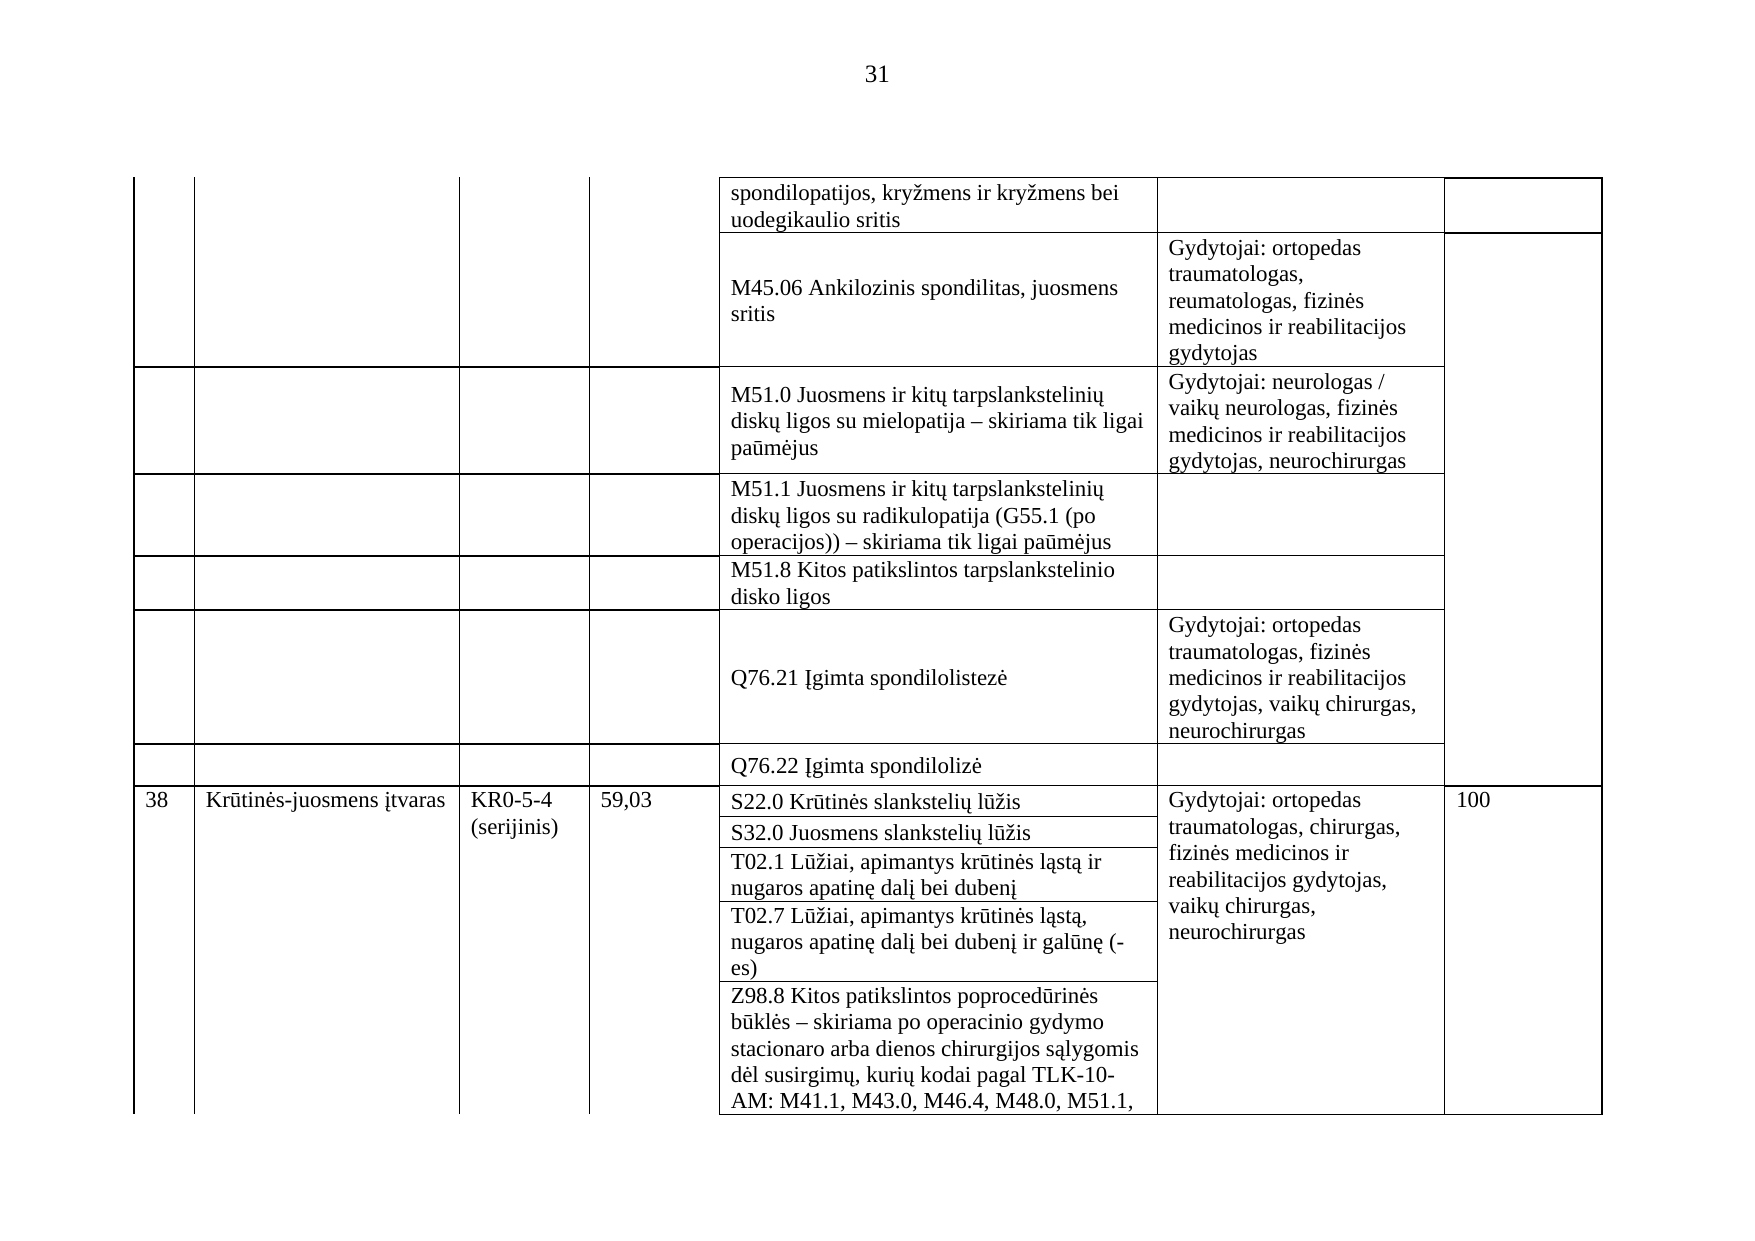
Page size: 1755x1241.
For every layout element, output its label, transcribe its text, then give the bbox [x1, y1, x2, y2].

table_cell [460, 745, 589, 784]
table_cell [135, 177, 194, 232]
table_cell [129, 366, 133, 473]
table_cell [135, 475, 194, 554]
table_cell Q76.22 Įgimta spondilolizė [720, 744, 1157, 784]
table_cell Krūtinės-juosmens įtvaras [195, 787, 459, 1114]
table_cell [460, 557, 589, 609]
table_cell [590, 745, 719, 784]
table_cell [1603, 901, 1621, 981]
table_cell [1603, 847, 1621, 901]
table_cell [460, 232, 589, 366]
table_cell [1603, 473, 1621, 554]
table_cell [460, 475, 589, 554]
table_cell [129, 901, 133, 981]
table_cell [1158, 744, 1444, 784]
table_cell spondilopatijos, kryžmens ir kryžmens bei uodegikaulio sritis [720, 178, 1157, 232]
table_cell [1603, 981, 1621, 1114]
table_cell 100 [1445, 787, 1601, 1114]
table_cell M45.06 Ankilozinis spondilitas, juosmens sritis [720, 233, 1157, 366]
table_cell [135, 611, 194, 743]
table_cell [129, 177, 133, 232]
table_cell [1158, 474, 1444, 554]
table_cell [195, 368, 459, 473]
table_cell [135, 232, 194, 366]
table_cell [135, 368, 194, 473]
table_cell [1603, 816, 1621, 847]
table_cell Q76.21 Įgimta spondilolistezė [720, 610, 1157, 743]
table_cell [460, 177, 589, 232]
table_cell [590, 557, 719, 609]
table_cell [195, 475, 459, 554]
table_cell [129, 981, 133, 1114]
table_cell [135, 557, 194, 609]
table_cell [1158, 556, 1444, 609]
table_cell [129, 743, 133, 784]
table_cell M51.1 Juosmens ir kitų tarpslankstelinių diskų ligos su radikulopatija (G55.1 (po operacijos)) – skiriama tik ligai paūmėjus [720, 474, 1157, 554]
table_cell [129, 232, 133, 366]
table_cell [195, 745, 459, 784]
table_cell [195, 177, 459, 232]
table_cell [129, 473, 133, 554]
table_cell 38 [135, 787, 194, 1114]
table_cell Gydytojai: ortopedas traumatologas, fizinės medicinos ir reabilitacijos gydytojas, vaikų chirurgas, neurochirurgas [1158, 610, 1444, 743]
table_cell 59,03 [590, 787, 719, 1114]
table_cell T02.7 Lūžiai, apimantys krūtinės ląstą, nugaros apatinę dalį bei dubenį ir galūnę (-es) [720, 902, 1157, 981]
table_cell [1603, 743, 1621, 784]
table_cell [129, 609, 133, 743]
table_cell [129, 847, 133, 901]
table_cell [1603, 785, 1621, 816]
table_cell [129, 785, 133, 816]
table_cell [1603, 555, 1621, 609]
table_cell [590, 368, 719, 473]
table_cell [1603, 232, 1621, 366]
table_cell [590, 475, 719, 554]
table_cell [129, 816, 133, 847]
table_cell Gydytojai: ortopedas traumatologas, reumatologas, fizinės medicinos ir reabilitacijos gydytojas [1158, 233, 1444, 366]
table_cell [460, 611, 589, 743]
table_cell S22.0 Krūtinės slankstelių lūžis [720, 786, 1157, 816]
table_cell [195, 232, 459, 366]
table_cell S32.0 Juosmens slankstelių lūžis [720, 817, 1157, 847]
table_cell [590, 611, 719, 743]
table_cell [195, 557, 459, 609]
table_cell [590, 177, 719, 232]
table_cell M51.8 Kitos patikslintos tarpslankstelinio disko ligos [720, 556, 1157, 609]
table_cell [1603, 609, 1621, 743]
table_cell [460, 368, 589, 473]
table_cell [1445, 179, 1601, 232]
table_cell [129, 555, 133, 609]
table_cell [1603, 366, 1621, 473]
table_cell T02.1 Lūžiai, apimantys krūtinės ląstą ir nugaros apatinę dalį bei dubenį [720, 848, 1157, 901]
table_cell KR0-5-4 (serijinis) [460, 787, 589, 1114]
table_cell [135, 745, 194, 784]
table_cell Z98.8 Kitos patikslintos poprocedūrinės būklės – skiriama po operacinio gydymo stacionaro arba dienos chirurgijos sąlygomis dėl susirgimų, kurių kodai pagal TLK-10-AM: M41.1, M43.0, M46.4, M48.0, M51.1, [720, 982, 1157, 1114]
table_cell [590, 232, 719, 366]
table_cell Gydytojai: ortopedas traumatologas, chirurgas, fizinės medicinos ir reabilitacijos gydytojas, vaikų chirurgas, neurochirurgas [1158, 786, 1444, 1114]
table_cell [195, 611, 459, 743]
table_cell [1445, 234, 1601, 784]
table_cell [1603, 177, 1621, 232]
table_cell [1158, 178, 1444, 232]
table_cell M51.0 Juosmens ir kitų tarpslankstelinių diskų ligos su mielopatija – skiriama tik ligai paūmėjus [720, 367, 1157, 473]
table_cell Gydytojai: neurologas / vaikų neurologas, fizinės medicinos ir reabilitacijos gydytojas, neurochirurgas [1158, 367, 1444, 473]
